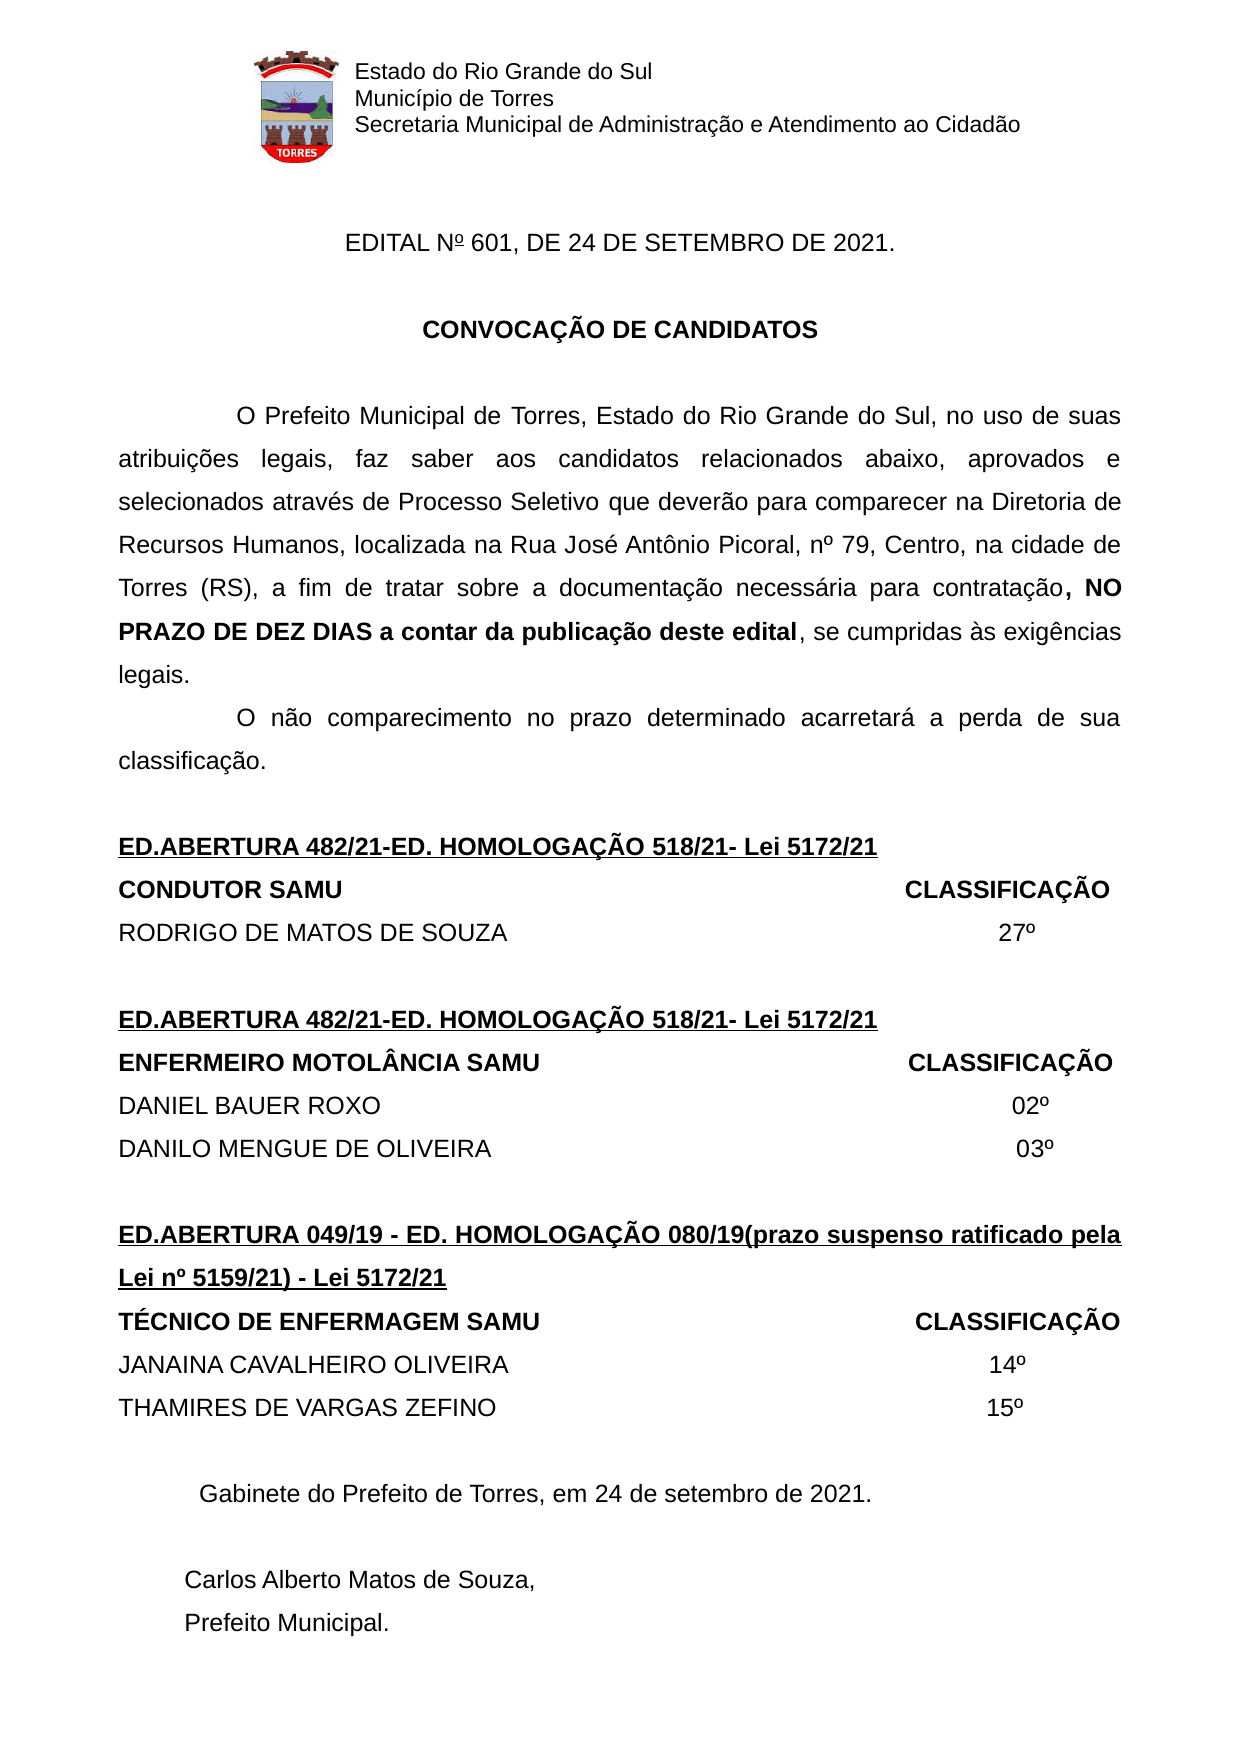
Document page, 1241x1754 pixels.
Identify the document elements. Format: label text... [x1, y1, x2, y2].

text JANAINA CAVALHEIRO OLIVEIRA 14º [118, 1349, 1122, 1378]
text Gabinete do Prefeito de Torres, em 24 de setembro de 2021. [118, 1479, 1122, 1508]
text Lei nº 5159/21) - Lei 5172/21 [118, 1246, 1122, 1292]
text THAMIRES DE VARGAS ZEFINO 15º [118, 1393, 1122, 1421]
text TÉCNICO DE ENFERMAGEM SAMU CLASSIFICAÇÃO [118, 1306, 1122, 1335]
text Carlos Alberto Matos de Souza, [177, 1565, 1122, 1594]
picture [253, 51, 339, 163]
text ED.ABERTURA 049/19 - ED. HOMOLOGAÇÃO 080/19(prazo suspenso ratificado pela [118, 1220, 1122, 1245]
text CONDUTOR SAMU CLASSIFICAÇÃO [118, 875, 1122, 904]
text O Prefeito Municipal de Torres, Estado do Rio Grande do Sul, no uso de suas atribuições legais, faz saber aos candidatos relacionados abaixo, aprovados e selecionados através de Processo Seletivo que deverão para comparecer na Diretoria de Recursos Humanos, localizada na Rua José Antônio Picoral, nº 79, Centro, na cidade de Torres (RS), a fim de tratar sobre a documentação necessária para contratação, NO PRAZO DE DEZ DIAS a contar da publicação deste edital, se cumpridas às exigências legais. [118, 401, 1122, 688]
text ED.ABERTURA 482/21-ED. HOMOLOGAÇÃO 518/21- Lei 5172/21 [118, 1004, 1122, 1033]
text Prefeito Municipal. [177, 1608, 1122, 1637]
text CONVOCAÇÃO DE CANDIDATOS [118, 314, 1122, 343]
text EDITAL No 601, DE 24 DE SETEMBRO DE 2021. [118, 228, 1122, 257]
text O não comparecimento no prazo determinado acarretará a perda de sua classificação. [118, 703, 1122, 774]
text DANILO MENGUE DE OLIVEIRA 03º [118, 1134, 1122, 1163]
text ED.ABERTURA 482/21-ED. HOMOLOGAÇÃO 518/21- Lei 5172/21 [118, 832, 1122, 861]
text ENFERMEIRO MOTOLÂNCIA SAMU CLASSIFICAÇÃO [118, 1048, 1122, 1076]
text RODRIGO DE MATOS DE SOUZA 27º [118, 918, 1122, 947]
text DANIEL BAUER ROXO 02º [118, 1091, 1122, 1119]
